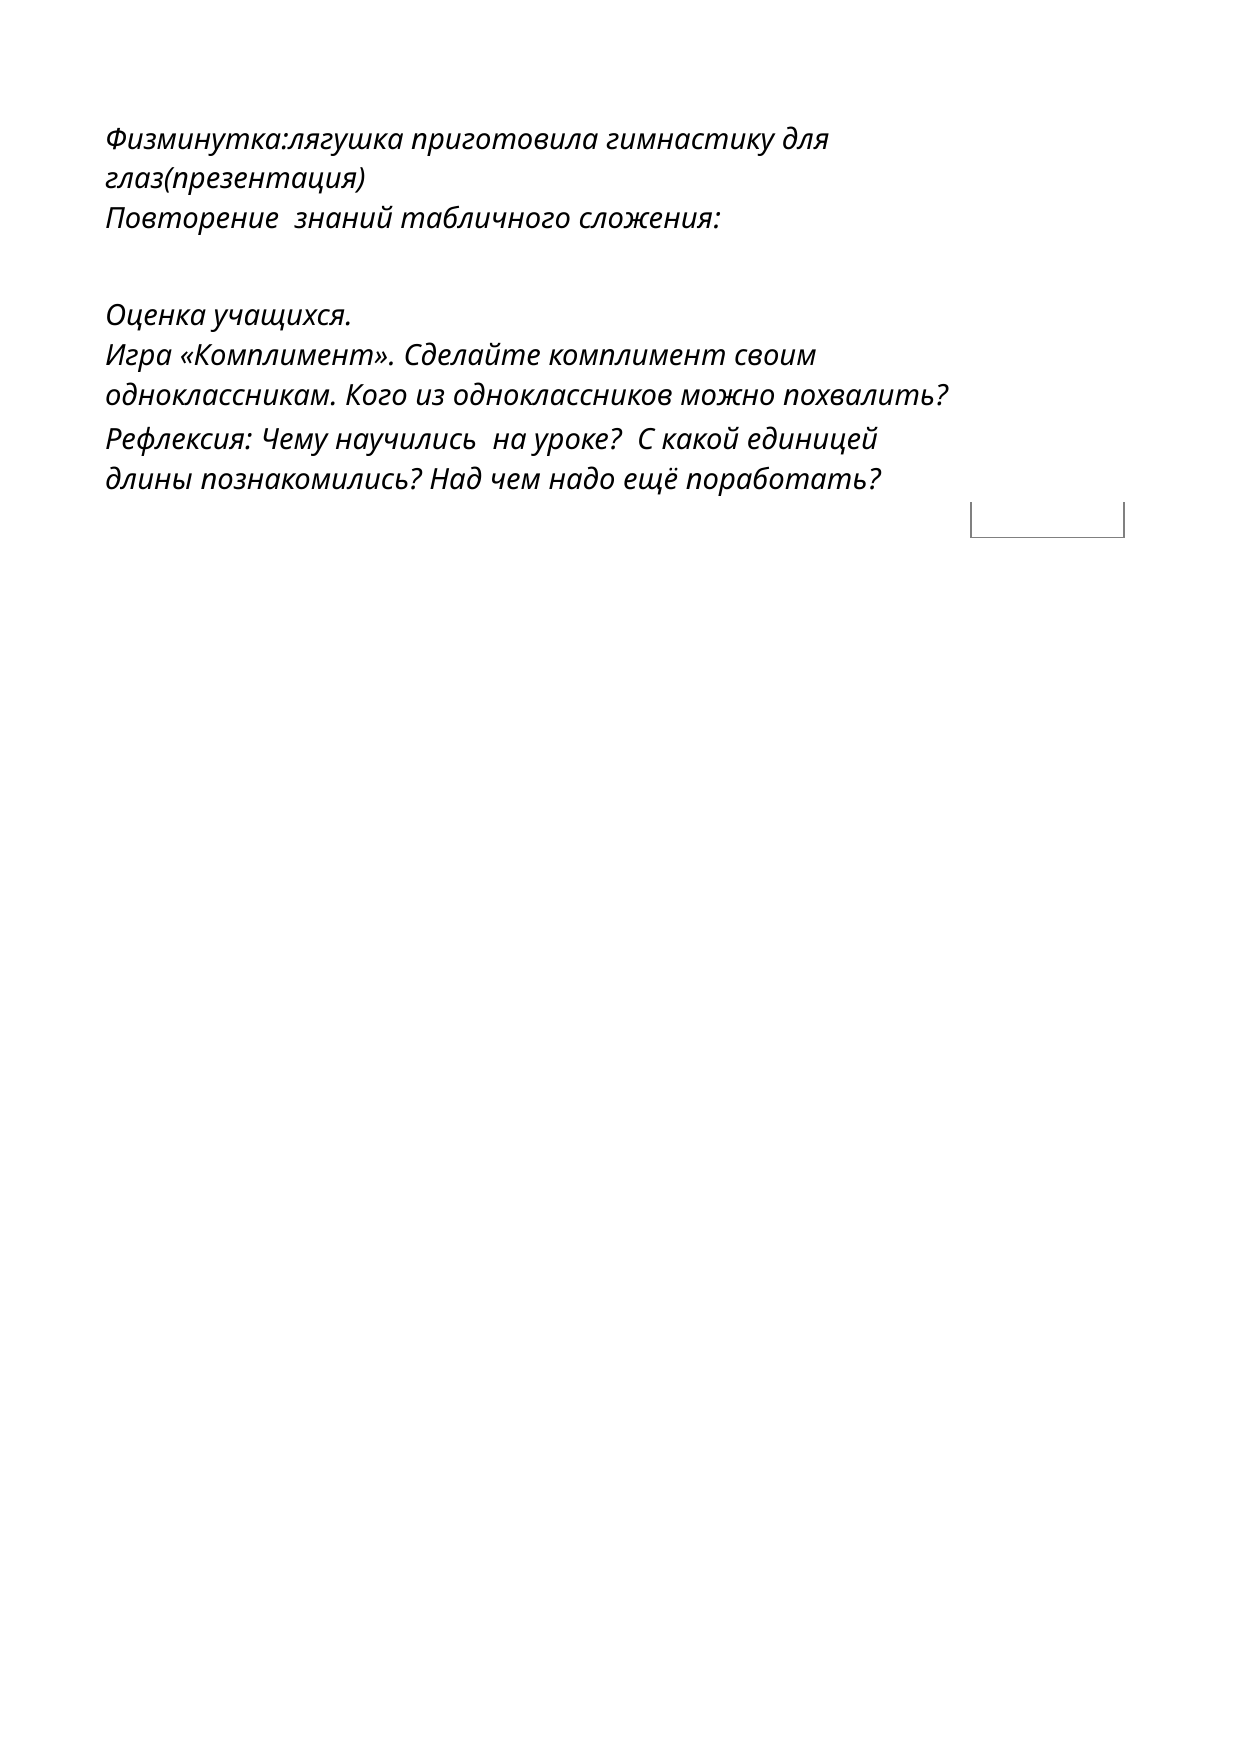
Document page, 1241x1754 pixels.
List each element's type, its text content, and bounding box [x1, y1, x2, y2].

table_cell Физминутка:лягушка приготовила гимнастику для глаз(презентация) [105, 118, 970, 197]
table_cell Повторение знаний табличного сложения: Оценка учащихся. [105, 198, 970, 334]
table_cell [970, 414, 1123, 502]
table_cell [972, 502, 1123, 537]
table_cell Рефлексия: Чему научились на уроке? С какой единицей длины познакомились? Над чем надо ещё поработать? [105, 414, 970, 502]
table_cell [970, 118, 1123, 197]
table_cell [970, 198, 1123, 334]
table_cell Игра «Комплимент». Сделайте комплимент своим одноклассникам. Кого из одноклассников можно похвалить? [105, 334, 970, 414]
table_cell [105, 502, 970, 537]
table_cell [970, 334, 1123, 414]
